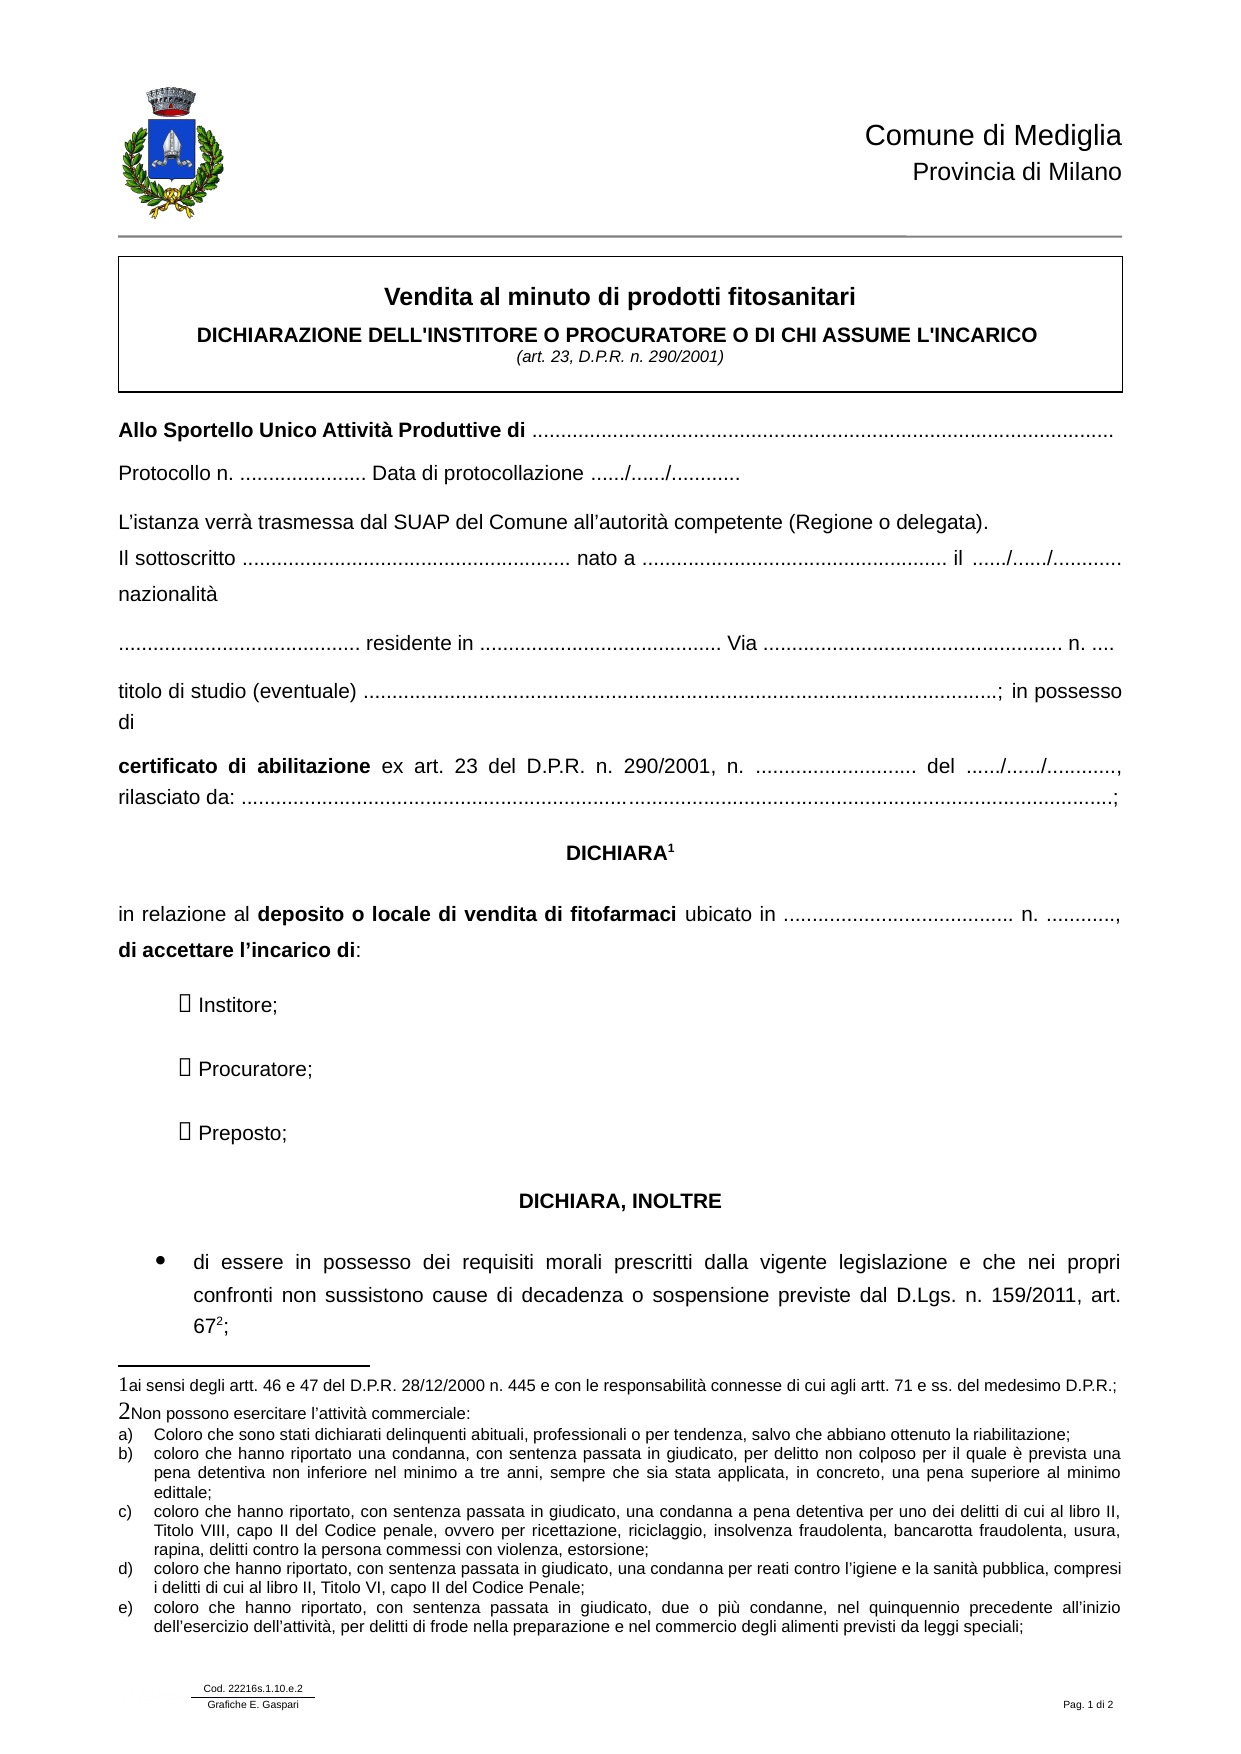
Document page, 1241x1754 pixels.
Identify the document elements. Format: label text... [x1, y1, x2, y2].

text .......................................... residente in .......................................... Via .................................................... n. .... [118, 630, 1122, 654]
list coloro che hanno riportato, con sentenza passata in giudicato, una condanna per reati contro l’igiene e la sanità pubblica, compresi i delitti di cui al libro II, Titolo VI, capo II del Codice Penale; [118, 1559, 1122, 1597]
text Provincia di Milano [224, 157, 1122, 185]
text  Procuratore; [177, 1050, 1122, 1084]
list coloro che hanno riportato, con sentenza passata in giudicato, due o più condanne, nel quinquennio precedente all’inizio dell’esercizio dell’attività, per delitti di frode nella preparazione e nel commercio degli alimenti previsti da leggi speciali; [118, 1597, 1122, 1636]
text certificato di abilitazione ex art. 23 del D.P.R. n. 290/2001, n. ............................ del ....../....../............, rilasciato da: .......................................................................................................................................................; [118, 753, 1122, 809]
text Il sottoscritto ......................................................... nato a ..................................................... il ....../....../............ nazionalità [118, 546, 1122, 606]
table_header Vendita al minuto di prodotti fitosanitari DICHIARAZIONE DELL'INSTITORE O PROCURATORE O DI CHI ASSUME L'INCARICO (art. 23, D.P.R. n. 290/2001) [119, 257, 1122, 391]
list Non possono esercitare l’attività commerciale: [118, 1396, 1122, 1425]
text DICHIARA [118, 841, 1122, 865]
list di essere in possesso dei requisiti morali prescritti dalla vigente legislazione e che nei propri confronti non sussistono cause di decadenza o sospensione previste dal D.Lgs. n. 159/2011, art. 67; [156, 1250, 1122, 1337]
list Coloro che sono stati dichiarati delinquenti abituali, professionali o per tendenza, salvo che abbiano ottenuto la riabilitazione; [118, 1425, 1122, 1444]
text titolo di studio (eventuale) ..............................................................................................................; in possesso di [118, 679, 1122, 734]
text Protocollo n. ...................... Data di protocollazione ....../....../............ [118, 461, 1122, 485]
picture [122, 87, 224, 219]
text DICHIARA, INOLTRE [118, 1189, 1122, 1213]
text L’istanza verrà trasmessa dal SUAP del Comune all’autorità competente (Regione o delegata). [118, 509, 1122, 533]
text Allo Sportello Unico Attività Produttive di ..................................................................................................... [118, 417, 1122, 441]
list coloro che hanno riportato, con sentenza passata in giudicato, una condanna a pena detentiva per uno dei delitti di cui al libro II, Titolo VIII, capo II del Codice penale, ovvero per ricettazione, riciclaggio, insolvenza fraudolenta, bancarotta fraudolenta, usura, rapina, delitti contro la persona commessi con violenza, estorsione; [118, 1502, 1122, 1559]
text Comune di Mediglia [224, 118, 1122, 152]
text ai sensi degli artt. 46 e 47 del D.P.R. 28/12/2000 n. 445 e con le responsabilità connesse di cui agli artt. 71 e ss. del medesimo D.P.R.; [118, 1372, 1122, 1396]
list coloro che hanno riportato una condanna, con sentenza passata in giudicato, per delitto non colposo per il quale è prevista una pena detentiva non inferiore nel minimo a tre anni, sempre che sia stata applicata, in concreto, una pena superiore al minimo edittale; [118, 1444, 1122, 1502]
text  Institore; [177, 986, 1122, 1020]
text in relazione al deposito o locale di vendita di fitofarmaci ubicato in ........................................ n. ............, di accettare l’incarico di: [118, 902, 1122, 962]
text  Preposto; [177, 1113, 1122, 1147]
